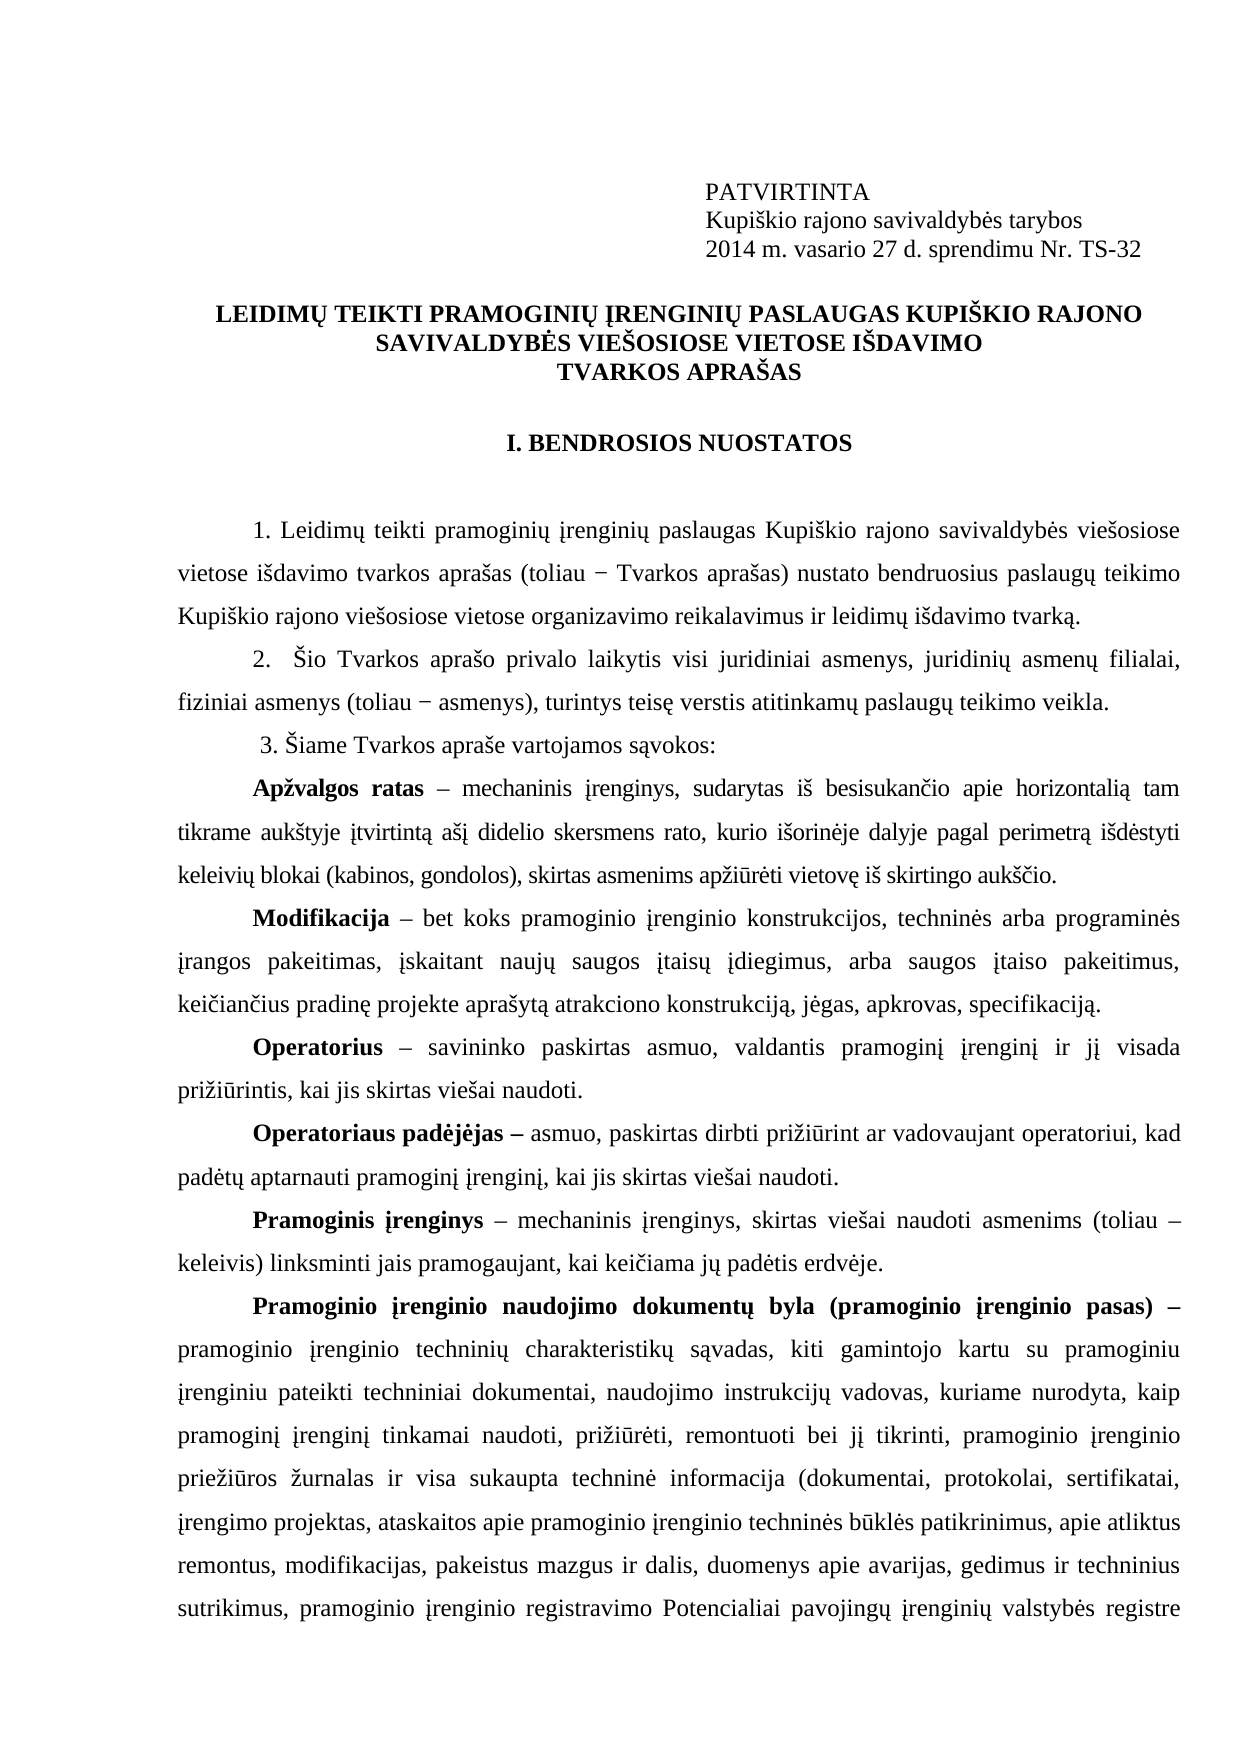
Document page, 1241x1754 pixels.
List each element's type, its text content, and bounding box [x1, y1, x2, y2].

text 2. Šio Tvarkos aprašo privalo laikytis visi juridiniai asmenys, juridinių asmenų filialai, fiziniai asmenys (toliau − asmenys), turintys teisę verstis atitinkamų paslaugų teikimo veikla. [177, 644, 1181, 716]
text 2014 m. vasario 27 d. sprendimu Nr. TS-32 [705, 234, 1181, 263]
text I. BENDROSIOS NUOSTATOS [177, 428, 1181, 457]
text LEIDIMŲ TEIKTI PRAMOGINIŲ ĮRENGINIŲ PASLAUGAS KUPIŠKIO RAJONO SAVIVALDYBĖS VIEŠOSIOSE VIETOSE IŠDAVIMO [177, 299, 1181, 357]
text Pramoginio įrenginio naudojimo dokumentų byla (pramoginio įrenginio pasas) – pramoginio įrenginio techninių charakteristikų sąvadas, kiti gamintojo kartu su pramoginiu įrenginiu pateikti techniniai dokumentai, naudojimo instrukcijų vadovas, kuriame nurodyta, kaip pramoginį įrenginį tinkamai naudoti, prižiūrėti, remontuoti bei jį tikrinti, pramoginio įrenginio priežiūros žurnalas ir visa sukaupta techninė informacija (dokumentai, protokolai, sertifikatai, įrengimo projektas, ataskaitos apie pramoginio įrenginio techninės būklės patikrinimus, apie atliktus remontus, modifikacijas, pakeistus mazgus ir dalis, duomenys apie avarijas, gedimus ir techninius sutrikimus, pramoginio įrenginio registravimo Potencialiai pavojingų įrenginių valstybės registre [177, 1291, 1181, 1622]
text 3. Šiame Tvarkos apraše vartojamos sąvokos: [177, 730, 1181, 759]
text Operatoriaus padėjėjas – asmuo, paskirtas dirbti prižiūrint ar vadovaujant operatoriui, kad padėtų aptarnauti pramoginį įrenginį, kai jis skirtas viešai naudoti. [177, 1118, 1181, 1190]
text Modifikacija – bet koks pramoginio įrenginio konstrukcijos, techninės arba programinės įrangos pakeitimas, įskaitant naujų saugos įtaisų įdiegimus, arba saugos įtaiso pakeitimus, keičiančius pradinę projekte aprašytą atrakciono konstrukciją, jėgas, apkrovas, specifikaciją. [177, 903, 1181, 1018]
text Kupiškio rajono savivaldybės tarybos [705, 206, 1181, 234]
text Pramoginis įrenginys – mechaninis įrenginys, skirtas viešai naudoti asmenims (toliau – keleivis) linksminti jais pramogaujant, kai keičiama jų padėtis erdvėje. [177, 1205, 1181, 1277]
text PATVIRTINTA [705, 177, 1181, 206]
text Apžvalgos ratas – mechaninis įrenginys, sudarytas iš besisukančio apie horizontalią tam tikrame aukštyje įtvirtintą ašį didelio skersmens rato, kurio išorinėje dalyje pagal perimetrą išdėstyti keleivių blokai (kabinos, gondolos), skirtas asmenims apžiūrėti vietovę iš skirtingo aukščio. [177, 773, 1181, 888]
text Operatorius – savininko paskirtas asmuo, valdantis pramoginį įrenginį ir jį visada prižiūrintis, kai jis skirtas viešai naudoti. [177, 1032, 1181, 1104]
text 1. Leidimų teikti pramoginių įrenginių paslaugas Kupiškio rajono savivaldybės viešosiose vietose išdavimo tvarkos aprašas (toliau − Tvarkos aprašas) nustato bendruosius paslaugų teikimo Kupiškio rajono viešosiose vietose organizavimo reikalavimus ir leidimų išdavimo tvarką. [177, 515, 1181, 630]
text TVARKOS APRAŠAS [177, 357, 1181, 385]
